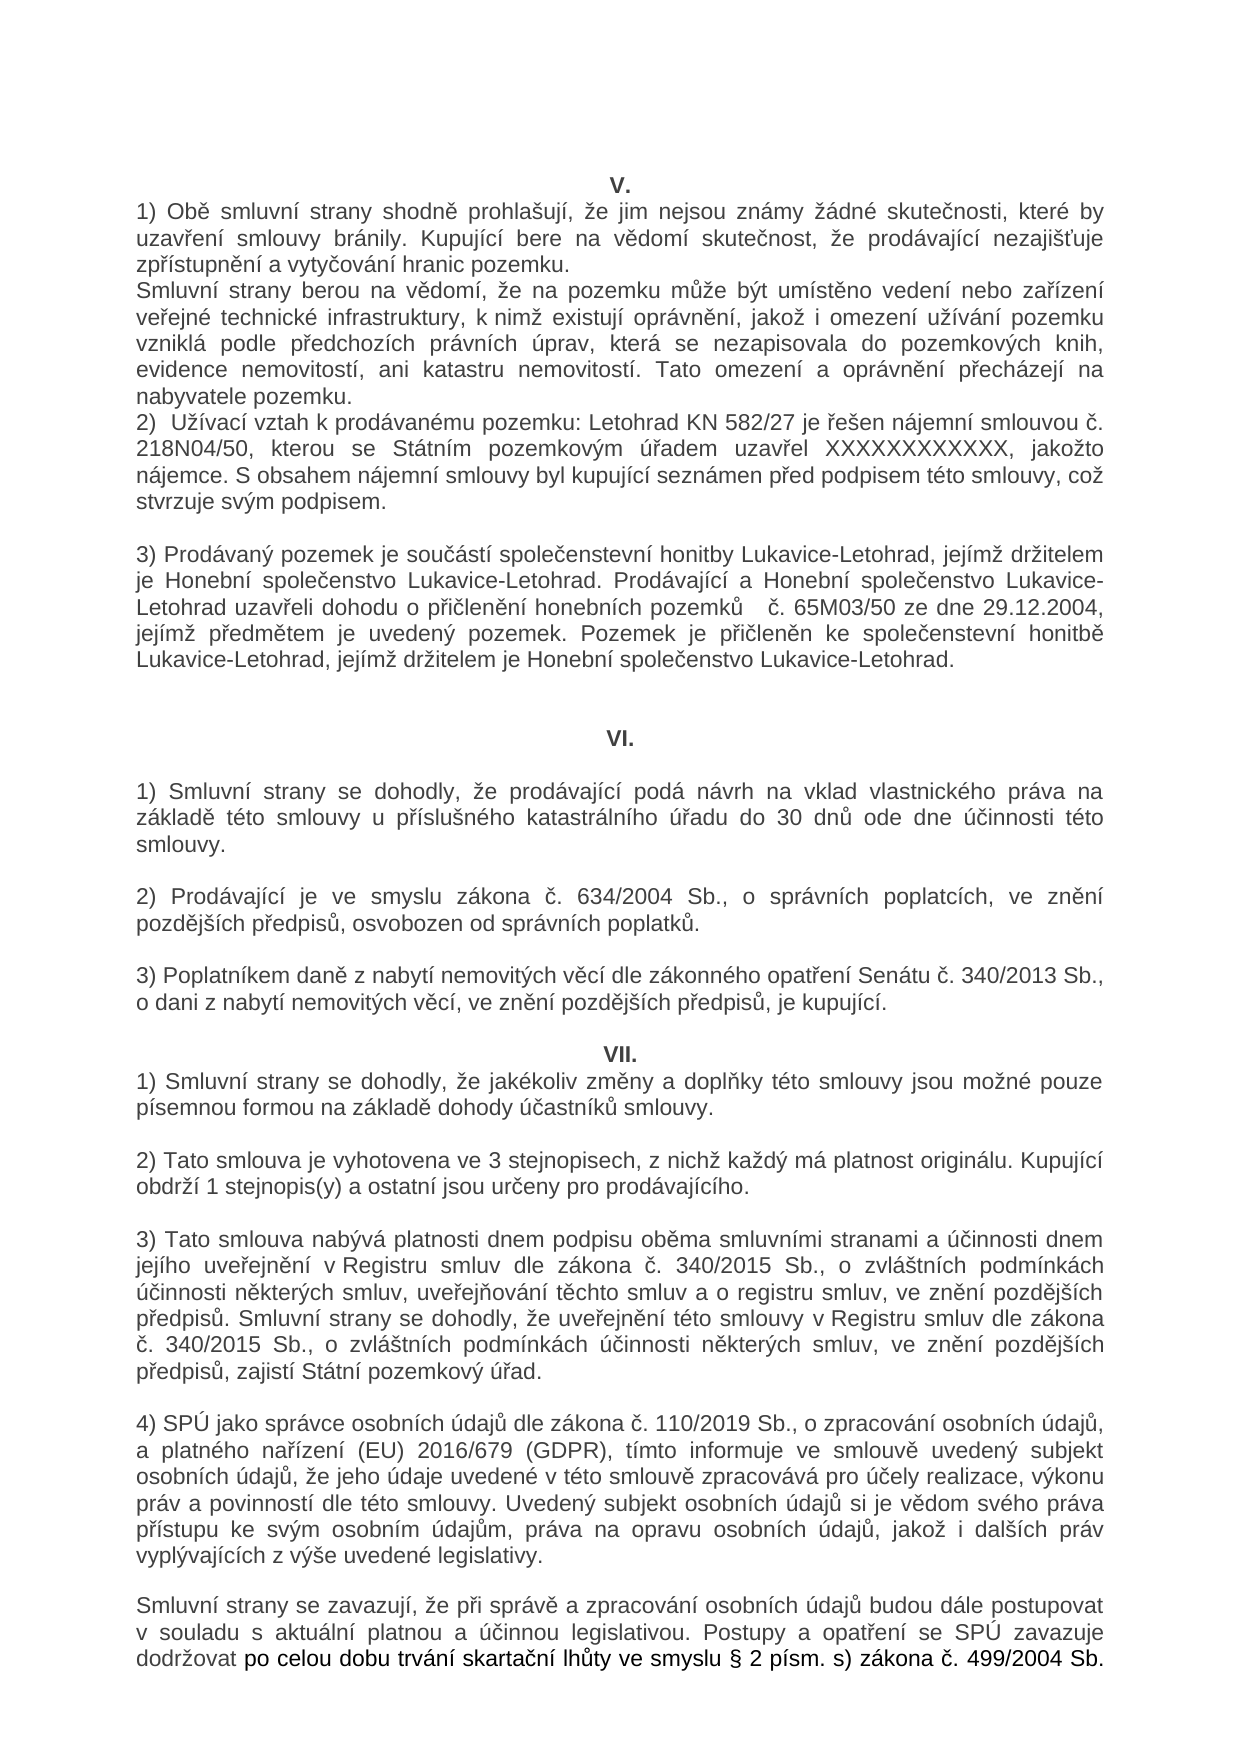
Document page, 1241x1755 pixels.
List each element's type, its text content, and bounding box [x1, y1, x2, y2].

text 3) Tato smlouva nabývá platnosti dnem podpisu oběma smluvními stranami a účinnosti dnem jejího uveřejnění v Registru smluv dle zákona č. 340/2015 Sb., o zvláštních podmínkách účinnosti některých smluv, uveřejňování těchto smluv a o registru smluv, ve znění pozdějších předpisů. Smluvní strany se dohodly, že uveřejnění této smlouvy v Registru smluv dle zákona č. 340/2015 Sb., o zvláštních podmínkách účinnosti některých smluv, ve znění pozdějších předpisů, zajistí Státní pozemkový úřad. [136, 1226, 1104, 1384]
text 1) Smluvní strany se dohodly, že prodávající podá návrh na vklad vlastnického práva na základě této smlouvy u příslušného katastrálního úřadu do 30 dnů ode dne účinnosti této smlouvy. [136, 778, 1104, 857]
text V. [136, 172, 1104, 198]
text VII. [136, 1041, 1104, 1068]
text 1) Obě smluvní strany shodně prohlašují, že jim nejsou známy žádné skutečnosti, které by uzavření smlouvy bránily. Kupující bere na vědomí skutečnost, že prodávající nezajišťuje zpřístupnění a vytyčování hranic pozemku. [136, 198, 1104, 277]
text Smluvní strany se zavazují, že při správě a zpracování osobních údajů budou dále postupovat v souladu s aktuální platnou a účinnou legislativou. Postupy a opatření se SPÚ zavazuje dodržovat po celou dobu trvání skartační lhůty ve smyslu § 2 písm. s) zákona č. 499/2004 Sb. [136, 1592, 1104, 1672]
text 2) Užívací vztah k prodávanému pozemku: Letohrad KN 582/27 je řešen nájemní smlouvou č. 218N04/50, kterou se Státním pozemkovým úřadem uzavřel XXXXXXXXXXXX, jakožto nájemce. S obsahem nájemní smlouvy byl kupující seznámen před podpisem této smlouvy, což stvrzuje svým podpisem. [136, 409, 1104, 514]
text 2) Prodávající je ve smyslu zákona č. 634/2004 Sb., o správních poplatcích, ve znění pozdějších předpisů, osvobozen od správních poplatků. [136, 883, 1104, 936]
text 3) Poplatníkem daně z nabytí nemovitých věcí dle zákonného opatření Senátu č. 340/2013 Sb., o dani z nabytí nemovitých věcí, ve znění pozdějších předpisů, je kupující. [136, 962, 1104, 1015]
text 2) Tato smlouva je vyhotovena ve 3 stejnopisech, z nichž každý má platnost originálu. Kupující obdrží 1 stejnopis(y) a ostatní jsou určeny pro prodávajícího. [136, 1147, 1104, 1199]
text VI. [136, 725, 1104, 752]
text 1) Smluvní strany se dohodly, že jakékoliv změny a doplňky této smlouvy jsou možné pouze písemnou formou na základě dohody účastníků smlouvy. [136, 1068, 1104, 1121]
text 4) SPÚ jako správce osobních údajů dle zákona č. 110/2019 Sb., o zpracování osobních údajů, a platného nařízení (EU) 2016/679 (GDPR), tímto informuje ve smlouvě uvedený subjekt osobních údajů, že jeho údaje uvedené v této smlouvě zpracovává pro účely realizace, výkonu práv a povinností dle této smlouvy. Uvedený subjekt osobních údajů si je vědom svého práva přístupu ke svým osobním údajům, práva na opravu osobních údajů, jakož i dalších práv vyplývajících z výše uvedené legislativy. [136, 1410, 1104, 1568]
text Smluvní strany berou na vědomí, že na pozemku může být umístěno vedení nebo zařízení veřejné technické infrastruktury, k nimž existují oprávnění, jakož i omezení užívání pozemku vzniklá podle předchozích právních úprav, která se nezapisovala do pozemkových knih, evidence nemovitostí, ani katastru nemovitostí. Tato omezení a oprávnění přecházejí na nabyvatele pozemku. [136, 277, 1104, 409]
text 3) Prodávaný pozemek je součástí společenstevní honitby Lukavice-Letohrad, jejímž držitelem je Honební společenstvo Lukavice-Letohrad. Prodávající a Honební společenstvo Lukavice-Letohrad uzavřeli dohodu o přičlenění honebních pozemků č. 65M03/50 ze dne 29.12.2004, jejímž předmětem je uvedený pozemek. Pozemek je přičleněn ke společenstevní honitbě Lukavice-Letohrad, jejímž držitelem je Honební společenstvo Lukavice-Letohrad. [136, 541, 1104, 672]
